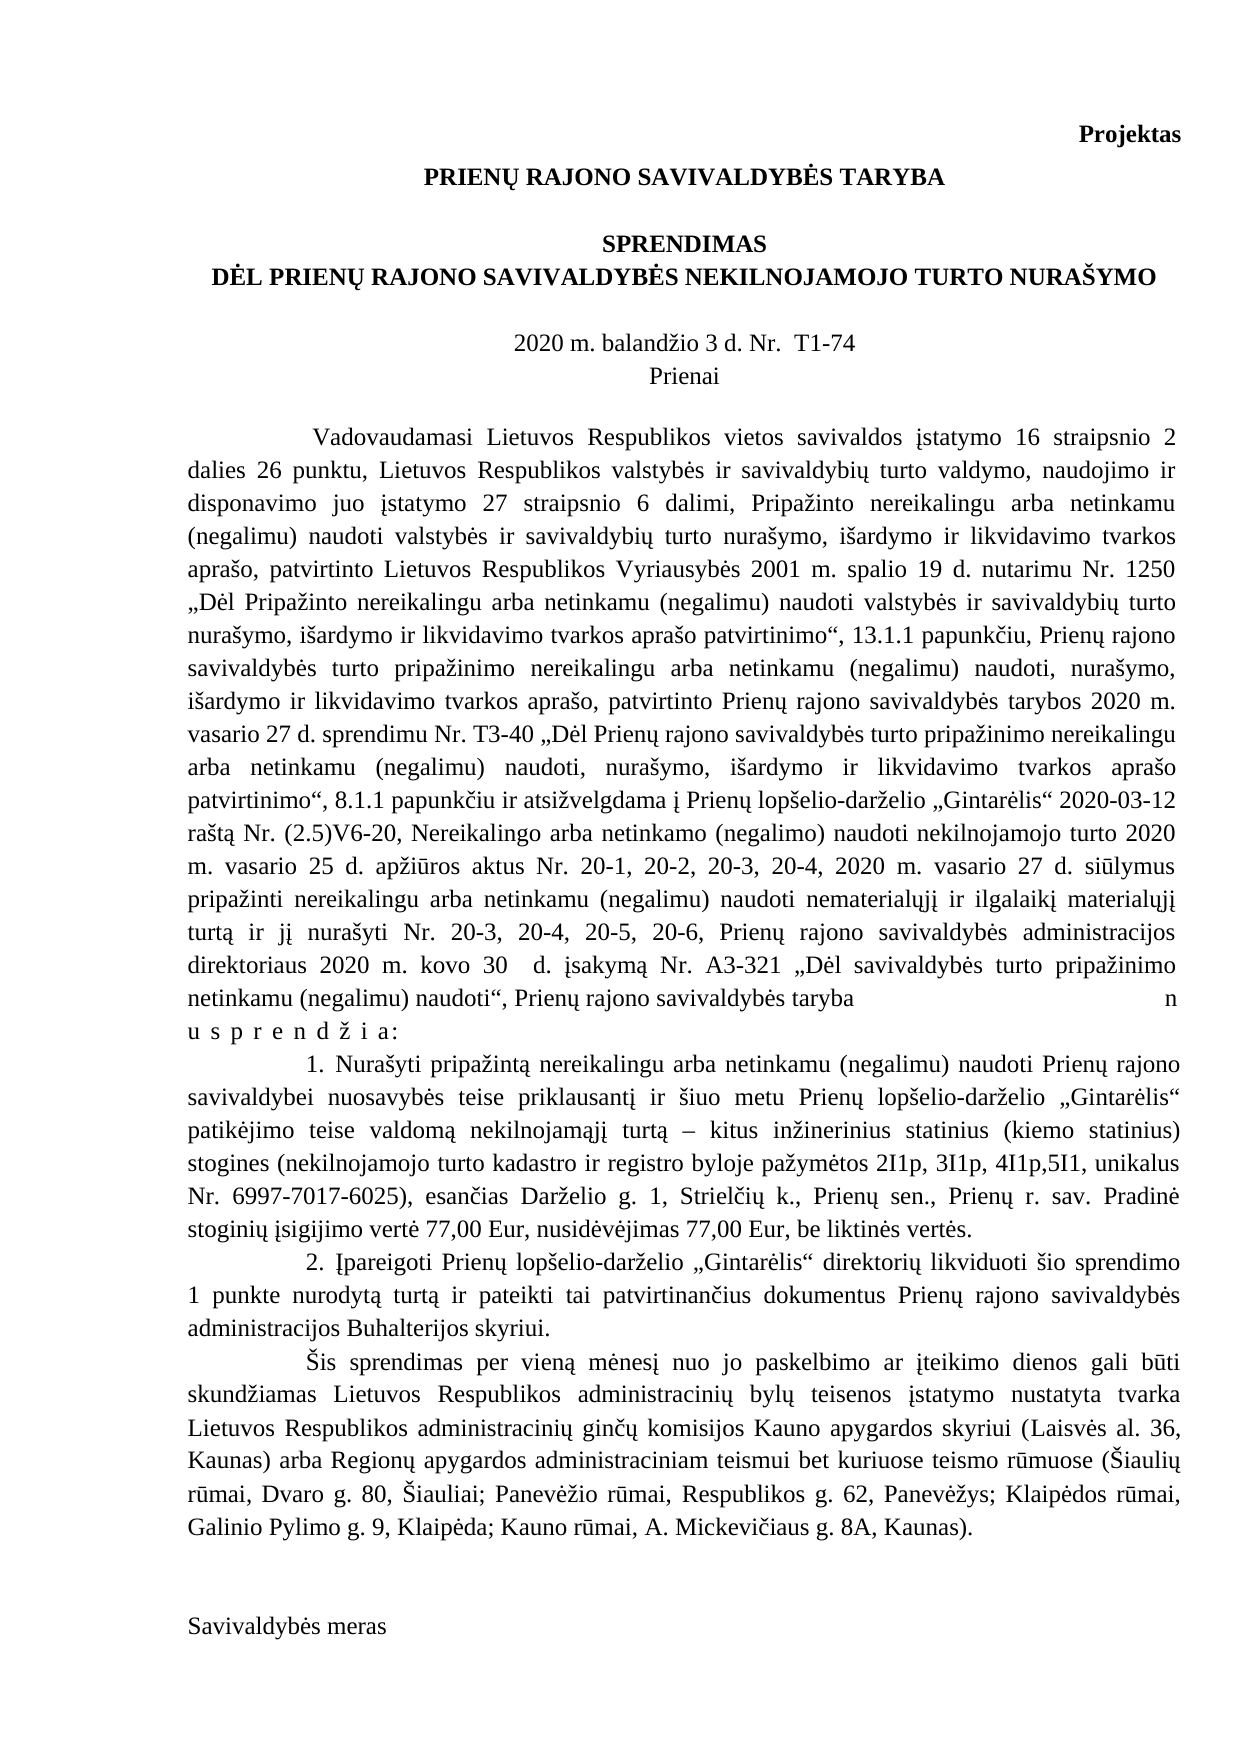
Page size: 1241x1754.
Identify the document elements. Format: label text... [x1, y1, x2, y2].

text 1. Nurašyti pripažintą nereikalingu arba netinkamu (negalimu) naudoti Prienų rajono savivaldybei nuosavybės teise priklausantį ir šiuo metu Prienų lopšelio-darželio „Gintarėlis“ patikėjimo teise valdomą nekilnojamąjį turtą – kitus inžinerinius statinius (kiemo statinius) stogines (nekilnojamojo turto kadastro ir registro byloje pažymėtos 2I1p, 3I1p, 4I1p,5I1, unikalus Nr. 6997-7017-6025), esančias Darželio g. 1, Strielčių k., Prienų sen., Prienų r. sav. Pradinė stoginių įsigijimo vertė 77,00 Eur, nusidėvėjimas 77,00 Eur, be liktinės vertės. [187, 1049, 1181, 1243]
text Projektas [187, 119, 1181, 148]
text Prienai [187, 361, 1181, 390]
text PRIENŲ RAJONO savivaldybės TARYBA [187, 162, 1181, 191]
text SPRENDIMAS [187, 229, 1181, 258]
text 2. Įpareigoti Prienų lopšelio-darželio „Gintarėlis“ direktorių likviduoti šio sprendimo 1 punkte nurodytą turtą ir pateikti tai patvirtinančius dokumentus Prienų rajono savivaldybės administracijos Buhalterijos skyriui. [187, 1247, 1181, 1342]
text Dėl prienų rajono savivaldybĖS nekilnojamojo turto nurašymo [187, 262, 1181, 291]
text Šis sprendimas per vieną mėnesį nuo jo paskelbimo ar įteikimo dienos gali būti skundžiamas Lietuvos Respublikos administracinių bylų teisenos įstatymo nustatyta tvarka Lietuvos Respublikos administracinių ginčų komisijos Kauno apygardos skyriui (Laisvės al. 36, Kaunas) arba Regionų apygardos administraciniam teismui bet kuriuose teismo rūmuose (Šiaulių rūmai, Dvaro g. 80, Šiauliai; Panevėžio rūmai, Respublikos g. 62, Panevėžys; Klaipėdos rūmai, Galinio Pylimo g. 9, Klaipėda; Kauno rūmai, A. Mickevičiaus g. 8A, Kaunas). [187, 1347, 1181, 1540]
text Vadovaudamasi Lietuvos Respublikos vietos savivaldos įstatymo 16 straipsnio 2 dalies 26 punktu, Lietuvos Respublikos valstybės ir savivaldybių turto valdymo, naudojimo ir disponavimo juo įstatymo 27 straipsnio 6 dalimi, Pripažinto nereikalingu arba netinkamu (negalimu) naudoti valstybės ir savivaldybių turto nurašymo, išardymo ir likvidavimo tvarkos aprašo, patvirtinto Lietuvos Respublikos Vyriausybės 2001 m. spalio 19 d. nutarimu Nr. 1250 „Dėl Pripažinto nereikalingu arba netinkamu (negalimu) naudoti valstybės ir savivaldybių turto nurašymo, išardymo ir likvidavimo tvarkos aprašo patvirtinimo“, 13.1.1 papunkčiu, Prienų rajono savivaldybės turto pripažinimo nereikalingu arba netinkamu (negalimu) naudoti, nurašymo, išardymo ir likvidavimo tvarkos aprašo, patvirtinto Prienų rajono savivaldybės tarybos 2020 m. vasario 27 d. sprendimu Nr. T3-40 „Dėl Prienų rajono savivaldybės turto pripažinimo nereikalingu arba netinkamu (negalimu) naudoti, nurašymo, išardymo ir likvidavimo tvarkos aprašo patvirtinimo“, 8.1.1 papunkčiu ir atsižvelgdama į Prienų lopšelio-darželio „Gintarėlis“ 2020-03-12 raštą Nr. (2.5)V6-20, Nereikalingo arba netinkamo (negalimo) naudoti nekilnojamojo turto 2020 m. vasario 25 d. apžiūros aktus Nr. 20-1, 20-2, 20-3, 20-4, 2020 m. vasario 27 d. siūlymus pripažinti nereikalingu arba netinkamu (negalimu) naudoti nematerialųjį ir ilgalaikį materialųjį turtą ir jį nurašyti Nr. 20-3, 20-4, 20-5, 20-6, Prienų rajono savivaldybės administracijos direktoriaus 2020 m. kovo 30 d. įsakymą Nr. A3-321 „Dėl savivaldybės turto pripažinimo netinkamu (negalimu) naudoti“, Prienų rajono savivaldybės taryba n u s p r e n d ž i a: [187, 422, 1177, 1045]
text Savivaldybės meras [187, 1611, 1162, 1639]
text 2020 m. balandžio 3 d. Nr. T1-74 [187, 328, 1181, 357]
